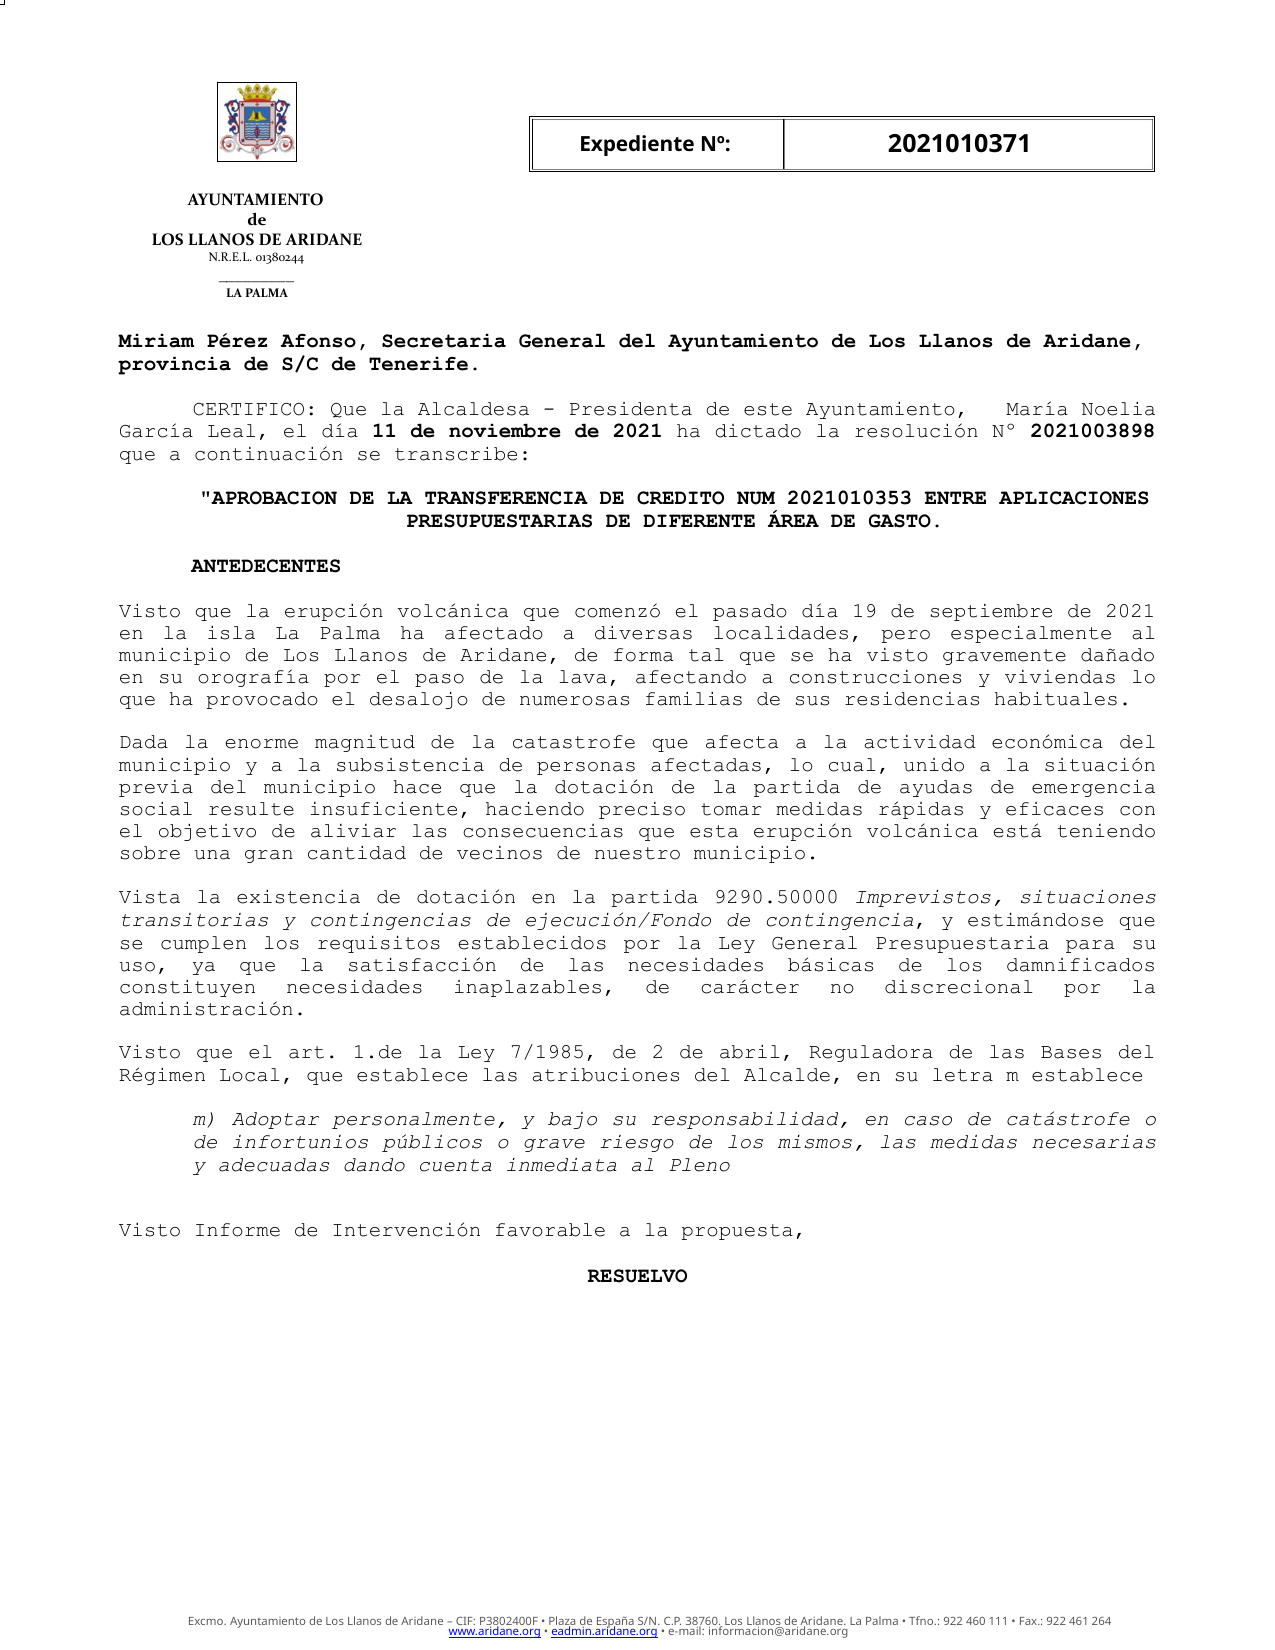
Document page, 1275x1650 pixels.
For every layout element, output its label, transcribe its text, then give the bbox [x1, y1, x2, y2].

text previa del municipio hace que la dotación de la partida de ayudas de emergencia [118, 776, 1181, 797]
text de infortunios públicos o grave riesgo de los mismos, las medidas necesarias [192, 1130, 1181, 1153]
text se cumplen los requisitos establecidos por la Ley General Presupuestaria para su [118, 932, 1181, 953]
text transitorias y contingencias de ejecución/Fondo de contingencia, y estimándose que [118, 908, 1181, 932]
picture [218, 83, 296, 161]
picture [530, 117, 1154, 171]
text constituyen necesidades inaplazables, de carácter no discrecional por la [118, 976, 1181, 997]
text _ [219, 267, 226, 281]
text en la isla La Palma ha afectado a diversas localidades, pero especialmente al [118, 622, 1181, 644]
text que ha provocado el desalojo de numerosas familias de sus residencias habituales. [118, 688, 1181, 710]
text Vista la existencia de dotación en la partida 9290.50000 Imprevistos, situaciones [118, 885, 1181, 908]
text municipio y a la subsistencia de personas afectadas, lo cual, unido a la situación [118, 754, 1181, 776]
text Excmo. Ayuntamiento de Los Llanos de Aridane – CIF: P3802400F • Plaza de España S/N. C.P. 38760. Los Llanos de Aridane. La Palma • Tfno.: 922 460 111 • Fax.: 922 461 264 [188, 1614, 1112, 1628]
text provincia de S/C de Tenerife. [118, 352, 1168, 375]
text APROBACION DE LA TRANSFERENCIA DE CREDITO NUM 2021010353 ENTRE APLICACIONES [212, 486, 1174, 509]
text y adecuadas dando cuenta inmediata al Pleno [192, 1153, 1181, 1176]
text municipio de Los Llanos de Aridane, de forma tal que se ha visto gravemente dañado [118, 644, 1181, 666]
text 2021010371 [888, 128, 1072, 159]
text _ [317, 267, 327, 284]
text uso, ya que la satisfacción de las necesidades básicas de los damnificados [118, 953, 1181, 976]
text García Leal, el día 11 de noviembre de 2021 ha dictado la resolución Nº 2021003898 [118, 420, 1181, 442]
text Dada la enorme magnitud de la catastrofe que afecta a la actividad económica del [118, 730, 1181, 754]
text sobre una gran cantidad de vecinos de nuestro municipio. [118, 842, 1181, 863]
text Visto que el art. 1.de la Ley 7/1985, de 2 de abril, Reguladora de las Bases del [118, 1040, 1180, 1063]
text m) Adoptar personalmente, y bajo su responsabilidad, en caso de catástrofe o [192, 1107, 1181, 1130]
text Visto Informe de Intervención favorable a la propuesta, [118, 1218, 831, 1242]
text AYUNTAMIENTO [188, 192, 387, 208]
text Expediente Nº: [579, 131, 761, 156]
text Régimen Local, que establece las atribuciones del Alcalde, en su letra m establece [118, 1063, 1180, 1085]
text social resulte insuficiente, haciendo preciso tomar medidas rápidas y eficaces con [118, 797, 1181, 820]
text PRESUPUESTARIAS DE DIFERENTE ÁREA DE GASTO. [406, 508, 968, 532]
text " [199, 486, 212, 509]
text que a continuación se transcribe: [118, 442, 1181, 465]
text LOS LLANOS DE ARIDANE [151, 232, 387, 249]
text de [247, 212, 387, 228]
text ANTEDECENTES [191, 553, 366, 577]
text CERTIFICO: Que la Alcaldesa - Presidenta de este Ayuntamiento, María Noelia [192, 396, 1181, 420]
text N.R.E.L. 01380244 [208, 252, 327, 264]
text Miriam Pérez Afonso, Secretaria General del Ayuntamiento de Los Llanos de Aridane, [118, 328, 1168, 352]
text administración. [118, 997, 1181, 1019]
text Visto que la erupción volcánica que comenzó el pasado día 19 de septiembre de 2021 [118, 598, 1181, 622]
text ________ [226, 267, 317, 284]
text www.aridane.org • eadmin.aridane.org • e-mail: informacion@aridane.org [448, 1625, 851, 1638]
text LA PALMA [226, 287, 317, 300]
text el objetivo de aliviar las consecuencias que esta erupción volcánica está teniendo [118, 820, 1181, 842]
text en su orografía por el paso de la lava, afectando a construcciones y viviendas lo [118, 666, 1181, 688]
text RESUELVO [587, 1263, 712, 1287]
